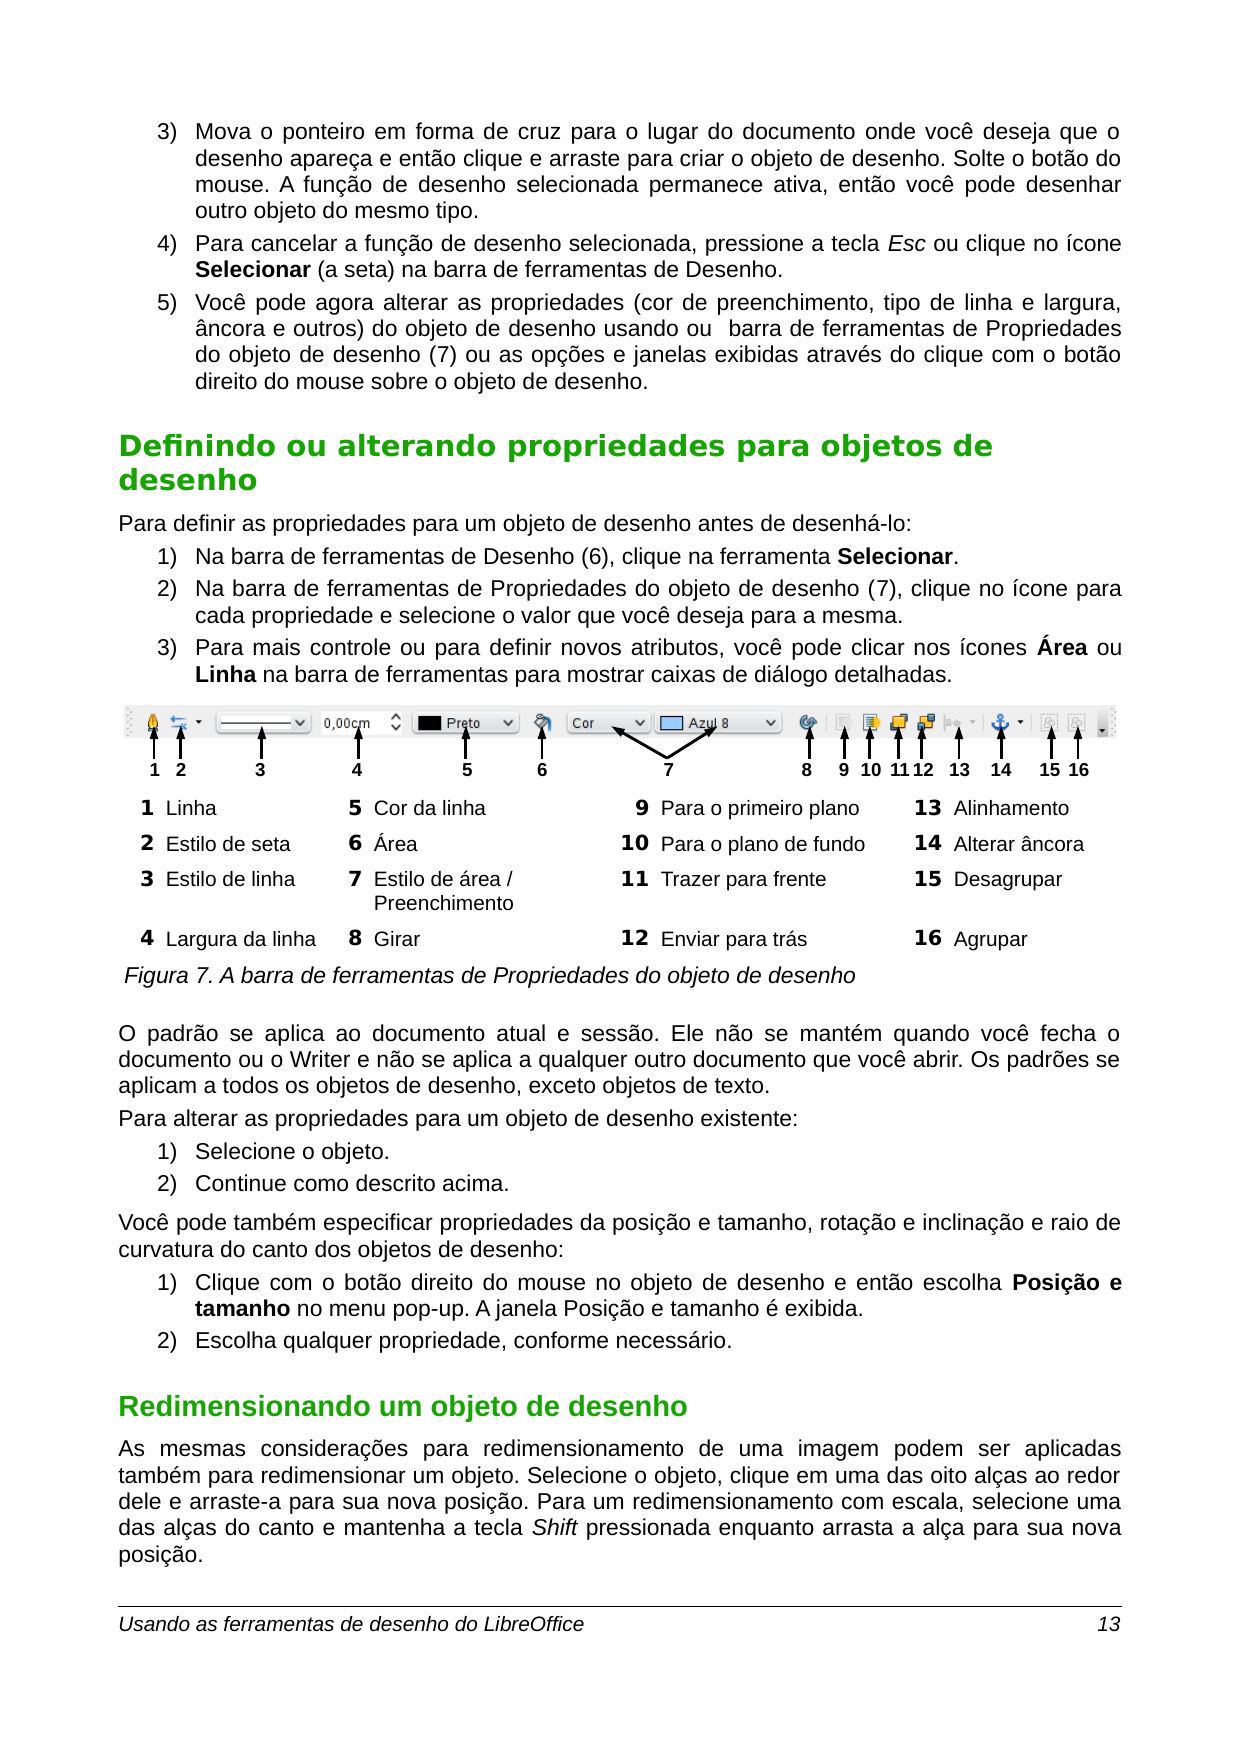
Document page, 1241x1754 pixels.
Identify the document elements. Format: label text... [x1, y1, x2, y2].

table_cell Para o plano de fundo [655, 826, 901, 861]
subtitle Redimensionando um objeto de desenho [118, 1389, 1122, 1423]
table_cell 6 [342, 826, 368, 861]
table_cell 15 [901, 861, 948, 921]
list O padrão se aplica ao documento atual e sessão. Ele não se mantém quando você fecha o documento ou o Writer e não se aplica a qualquer outro documento que você abrir. Os padrões se aplicam a todos os objetos de desenho, exceto objetos de texto. [118, 1019, 1122, 1098]
list Continue como descrito acima. [177, 1170, 1122, 1197]
table_cell 14 [901, 826, 948, 861]
table_cell Estilo de linha [160, 861, 342, 921]
table_cell Alterar âncora [948, 826, 1123, 861]
table_cell 12 [600, 921, 655, 956]
table_cell 10 [600, 826, 655, 861]
list Na barra de ferramentas de Propriedades do objeto de desenho (Figura 7), clique no ícone para cada propriedade e selecione o valor que você deseja para a mesma. [177, 575, 1122, 628]
table_cell 5 [342, 790, 368, 826]
table_cell Estilo de área / Preenchimento [368, 861, 600, 921]
text As mesmas considerações para redimensionamento de uma imagem podem ser aplicadas também para redimensionar um objeto. Selecione o objeto, clique em uma das oito alças ao redor dele e arraste-a para sua nova posição. Para um redimensionamento com escala, selecione uma das alças do canto e mantenha a tecla Shift pressionada enquanto arrasta a alça para sua nova posição. [118, 1435, 1122, 1567]
table_cell Desagrupar [948, 861, 1123, 921]
table_cell Agrupar [948, 921, 1123, 956]
table_cell Enviar para trás [655, 921, 901, 956]
list Na barra de ferramentas de Desenho (Figura 6), clique na ferramenta Selecionar. [177, 543, 1122, 569]
list Selecione o objeto. [177, 1138, 1122, 1164]
list Escolha qualquer propriedade, conforme necessário. [177, 1327, 1122, 1354]
table_cell 9 [600, 790, 655, 826]
list Clique com o botão direito do mouse no objeto de desenho e então escolha Posição e tamanho no menu pop-up. A janela Posição e tamanho é exibida. [177, 1268, 1122, 1321]
table_cell 16 [901, 921, 948, 956]
table_cell 8 [342, 921, 368, 956]
table_cell Alinhamento [948, 790, 1123, 826]
table_cell 7 [342, 861, 368, 921]
list Você pode também especificar propriedades da posição e tamanho, rotação e inclinação e raio de curvatura do canto dos objetos de desenho: [118, 1209, 1122, 1262]
table_cell 13 [901, 790, 948, 826]
table_cell Trazer para frente [655, 861, 901, 921]
list Para mais controle ou para definir novos atributos, você pode clicar nos ícones Área ou Linha na barra de ferramentas para mostrar caixas de diálogo detalhadas. [177, 634, 1122, 687]
table_cell 1 [118, 790, 160, 826]
table_cell Largura da linha [160, 921, 342, 956]
list Mova o ponteiro em forma de cruz para o lugar do documento onde você deseja que o desenho apareça e então clique e arraste para criar o objeto de desenho. Solte o botão do mouse. A função de desenho selecionada permanece ativa, então você pode desenhar outro objeto do mesmo tipo. [177, 118, 1122, 223]
table_cell Linha [160, 790, 342, 826]
list Para definir as propriedades para um objeto de desenho antes de desenhá-lo: [118, 510, 1122, 536]
picture [123, 705, 1117, 738]
table_cell Figura 7. A barra de ferramentas de Propriedades do objeto de desenho [118, 956, 1123, 1001]
list Você pode agora alterar as propriedades (cor de preenchimento, tipo de linha e largura, âncora e outros) do objeto de desenho usando ou barra de ferramentas de Propriedades do objeto de desenho (Figura 7) ou as opções e janelas exibidas através do clique com o botão direito do mouse sobre o objeto de desenho. [177, 289, 1122, 394]
table_cell 11 [600, 861, 655, 921]
table_cell Girar [368, 921, 600, 956]
table_cell Cor da linha [368, 790, 600, 826]
list Para alterar as propriedades para um objeto de desenho existente: [118, 1105, 1122, 1131]
table_cell 4 [118, 921, 160, 956]
table_cell Área [368, 826, 600, 861]
subtitle Definindo ou alterando propriedades para objetos de desenho [118, 430, 1122, 498]
table_cell 2 [118, 826, 160, 861]
table_cell Estilo de seta [160, 826, 342, 861]
table_header 1 2 3 4 5 6 7 8 9 10 11 12 13 14 15 16 [118, 700, 1123, 790]
table_cell 3 [118, 861, 160, 921]
table_cell Para o primeiro plano [655, 790, 901, 826]
list Para cancelar a função de desenho selecionada, pressione a tecla Esc ou clique no ícone Selecionar (a seta) na barra de ferramentas de Desenho. [177, 230, 1122, 282]
